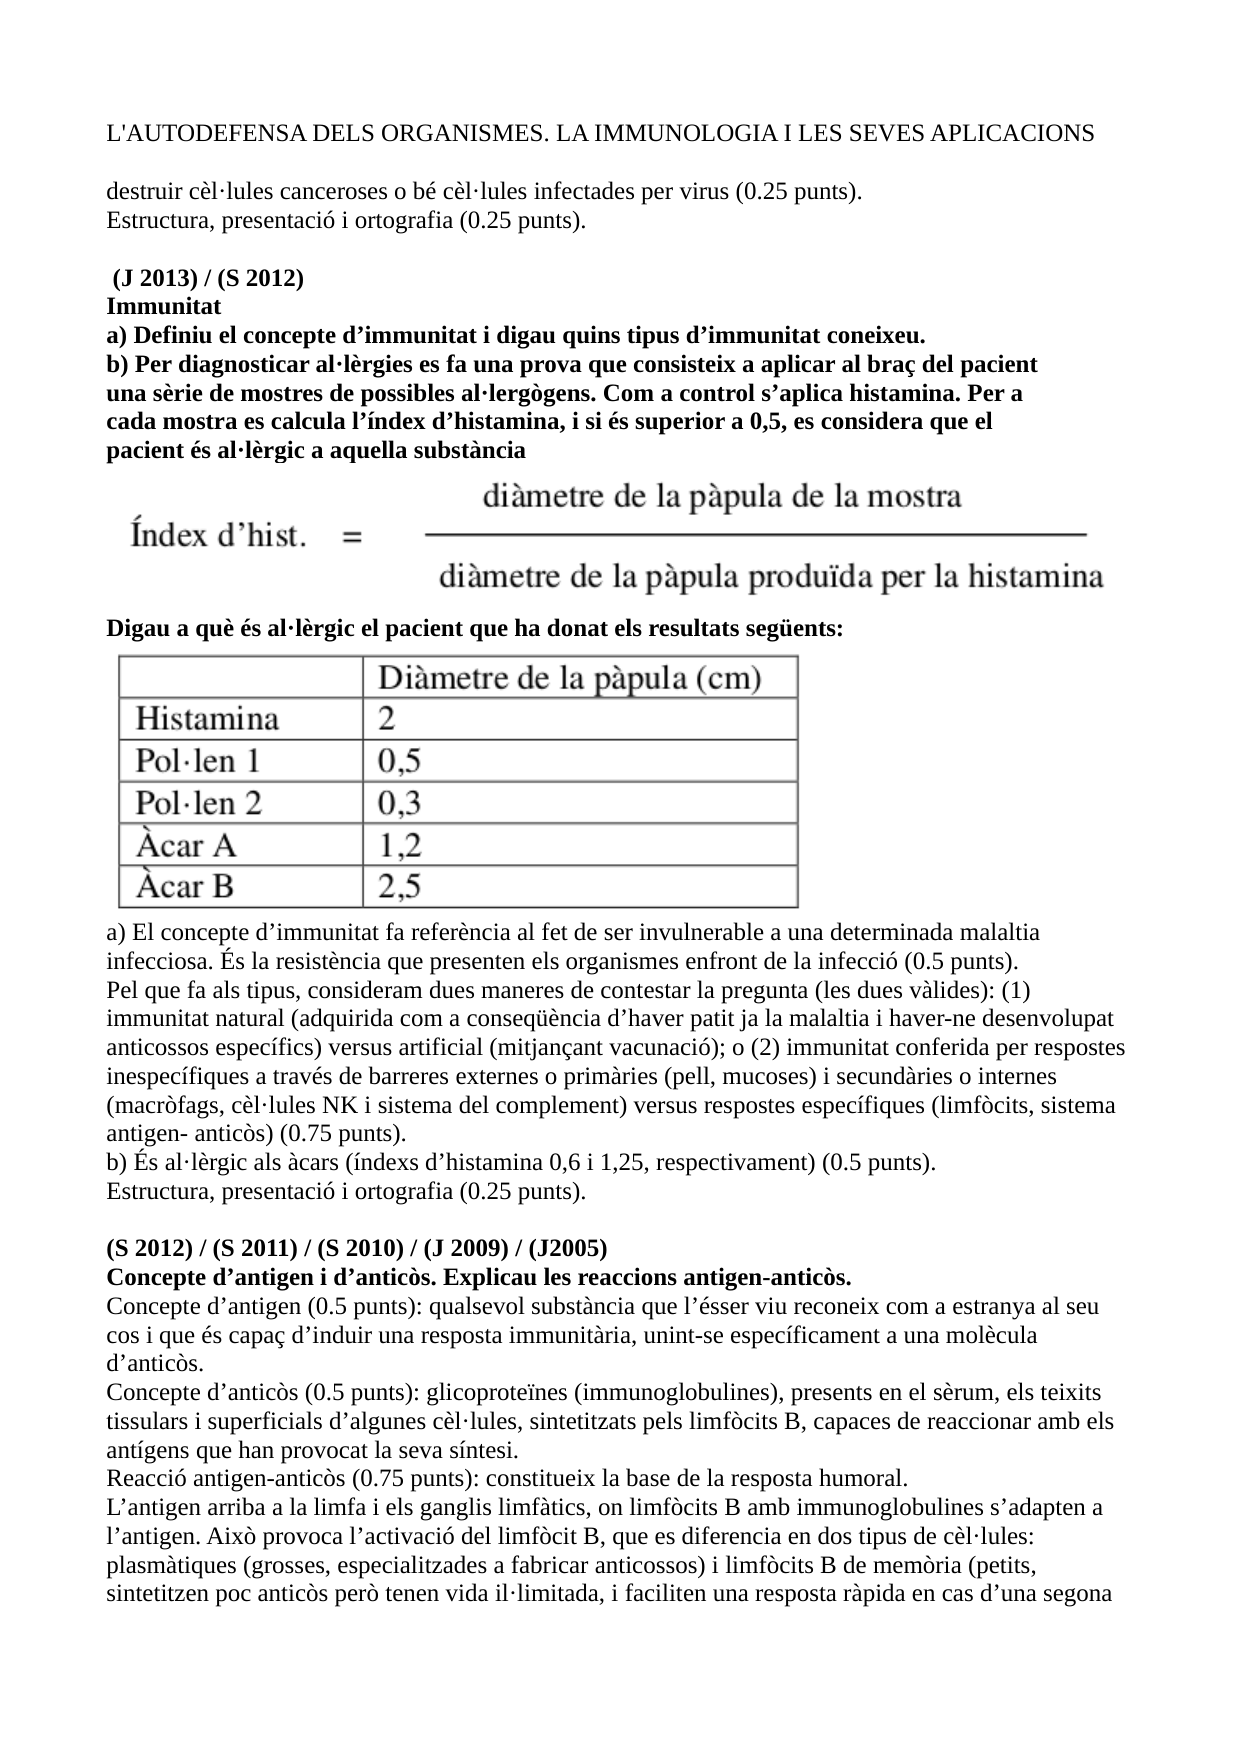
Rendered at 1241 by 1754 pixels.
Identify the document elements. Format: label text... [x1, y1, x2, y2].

text Estructura, presentació i ortografia (0.25 punts). [106, 205, 1134, 234]
text (S 2012) / (S 2011) / (S 2010) / (J 2009) / (J2005) [106, 1233, 1134, 1262]
text Immunitat [106, 291, 1134, 320]
text Digau a què és al·lèrgic el pacient que ha donat els resultats següents: [106, 464, 1134, 642]
picture [106, 642, 807, 918]
text (J 2013) / (S 2012) [106, 263, 1134, 291]
text a) Definiu el concepte d’immunitat i digau quins tipus d’immunitat coneixeu. [106, 320, 1134, 349]
picture [118, 463, 1123, 614]
text Estructura, presentació i ortografia (0.25 punts). [106, 1176, 1134, 1205]
text b) És al·lèrgic als àcars (índexs d’histamina 0,6 i 1,25, respectivament) (0.5 punts). [106, 1147, 1134, 1176]
text a) El concepte d’immunitat fa referència al fet de ser invulnerable a una determinada malaltia infecciosa. És la resistència que presenten els organismes enfront de la infecció (0.5 punts). [106, 917, 1134, 975]
text cada mostra es calcula l’índex d’histamina, i si és superior a 0,5, es considera que el [106, 406, 1134, 435]
text destruir cèl·lules canceroses o bé cèl·lules infectades per virus (0.25 punts). [106, 176, 1134, 205]
text pacient és al·lèrgic a aquella substància [106, 435, 1134, 464]
text Concepte d’antigen i d’anticòs. Explicau les reaccions antigen-anticòs. [106, 1262, 1134, 1291]
text b) Per diagnosticar al·lèrgies es fa una prova que consisteix a aplicar al braç del pacient [106, 349, 1134, 378]
text Reacció antigen-anticòs (0.75 punts): constitueix la base de la resposta humoral. [106, 1463, 1134, 1492]
text Pel que fa als tipus, consideram dues maneres de contestar la pregunta (les dues vàlides): (1) immunitat natural (adquirida com a conseqüència d’haver patit ja la malaltia i haver-ne desenvolupat anticossos específics) versus artificial (mitjançant vacunació); o (2) immunitat conferida per respostes inespecífiques a través de barreres externes o primàries (pell, mucoses) i secundàries o internes (macròfags, cèl·lules NK i sistema del complement) versus respostes específiques (limfòcits, sistema antigen- anticòs) (0.75 punts). [106, 975, 1134, 1147]
text una sèrie de mostres de possibles al·lergògens. Com a control s’aplica histamina. Per a [106, 378, 1134, 406]
text Concepte d’anticòs (0.5 punts): glicoproteïnes (immunoglobulines), presents en el sèrum, els teixits tissulars i superficials d’algunes cèl·lules, sintetitzats pels limfòcits B, capaces de reaccionar amb els antígens que han provocat la seva síntesi. [106, 1377, 1134, 1463]
text Concepte d’antigen (0.5 punts): qualsevol substància que l’ésser viu reconeix com a estranya al seu cos i que és capaç d’induir una resposta immunitària, unint-se específicament a una molècula d’anticòs. [106, 1291, 1134, 1377]
text L’antigen arriba a la limfa i els ganglis limfàtics, on limfòcits B amb immunoglobulines s’adapten a l’antigen. Això provoca l’activació del limfòcit B, que es diferencia en dos tipus de cèl·lules: plasmàtiques (grosses, especialitzades a fabricar anticossos) i limfòcits B de memòria (petits, sintetitzen poc anticòs però tenen vida il·limitada, i faciliten una resposta ràpida en cas d’una segona [106, 1492, 1134, 1607]
